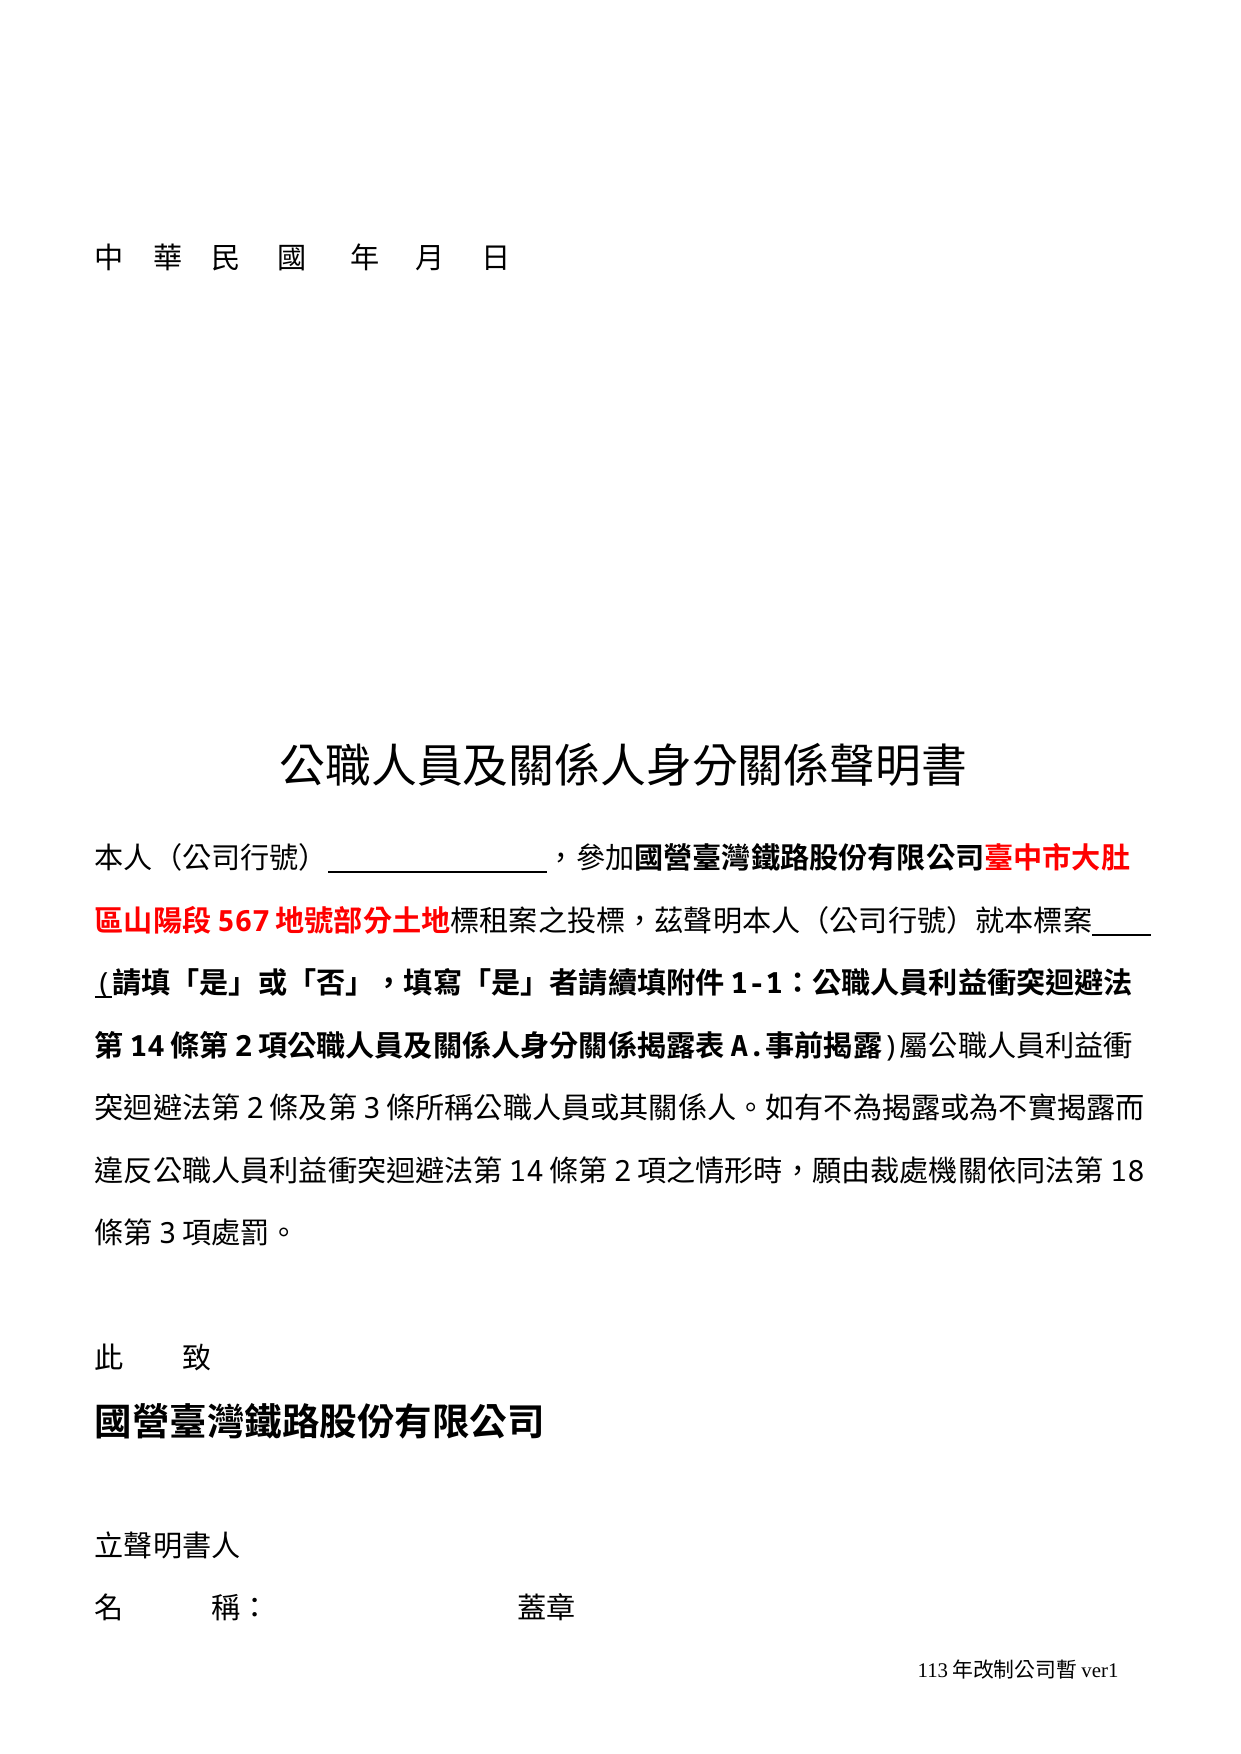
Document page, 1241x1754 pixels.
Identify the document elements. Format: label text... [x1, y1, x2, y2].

text 國營臺灣鐵路股份有限公司 [94, 1377, 1152, 1439]
text 公職人員及關係人身分關係聲明書 [94, 689, 1152, 814]
text 中 華 民 國 年 月 日 [94, 214, 1152, 277]
text 此 致 [94, 1314, 1152, 1377]
text 立聲明書人 [94, 1502, 1152, 1564]
text 本人（公司行號） ，參加國營臺灣鐵路股份有限公司臺中市大肚區山陽段567地號部分土地標租案之投標，茲聲明本人（公司行號）就本標案 (請填「是」或「否」，填寫「是」者請續填附件1-1：公職人員利益衝突迴避法第14條第2項公職人員及關係人身分關係揭露表A.事前揭露)屬公職人員利益衝突迴避法第2條及第3條所稱公職人員或其關係人。如有不為揭露或為不實揭露而違反公職人員利益衝突迴避法第14條第2項之情形時，願由裁處機關依同法第18條第3項處罰。 [94, 814, 1152, 1252]
text 名 稱： 蓋章 [94, 1564, 1152, 1627]
